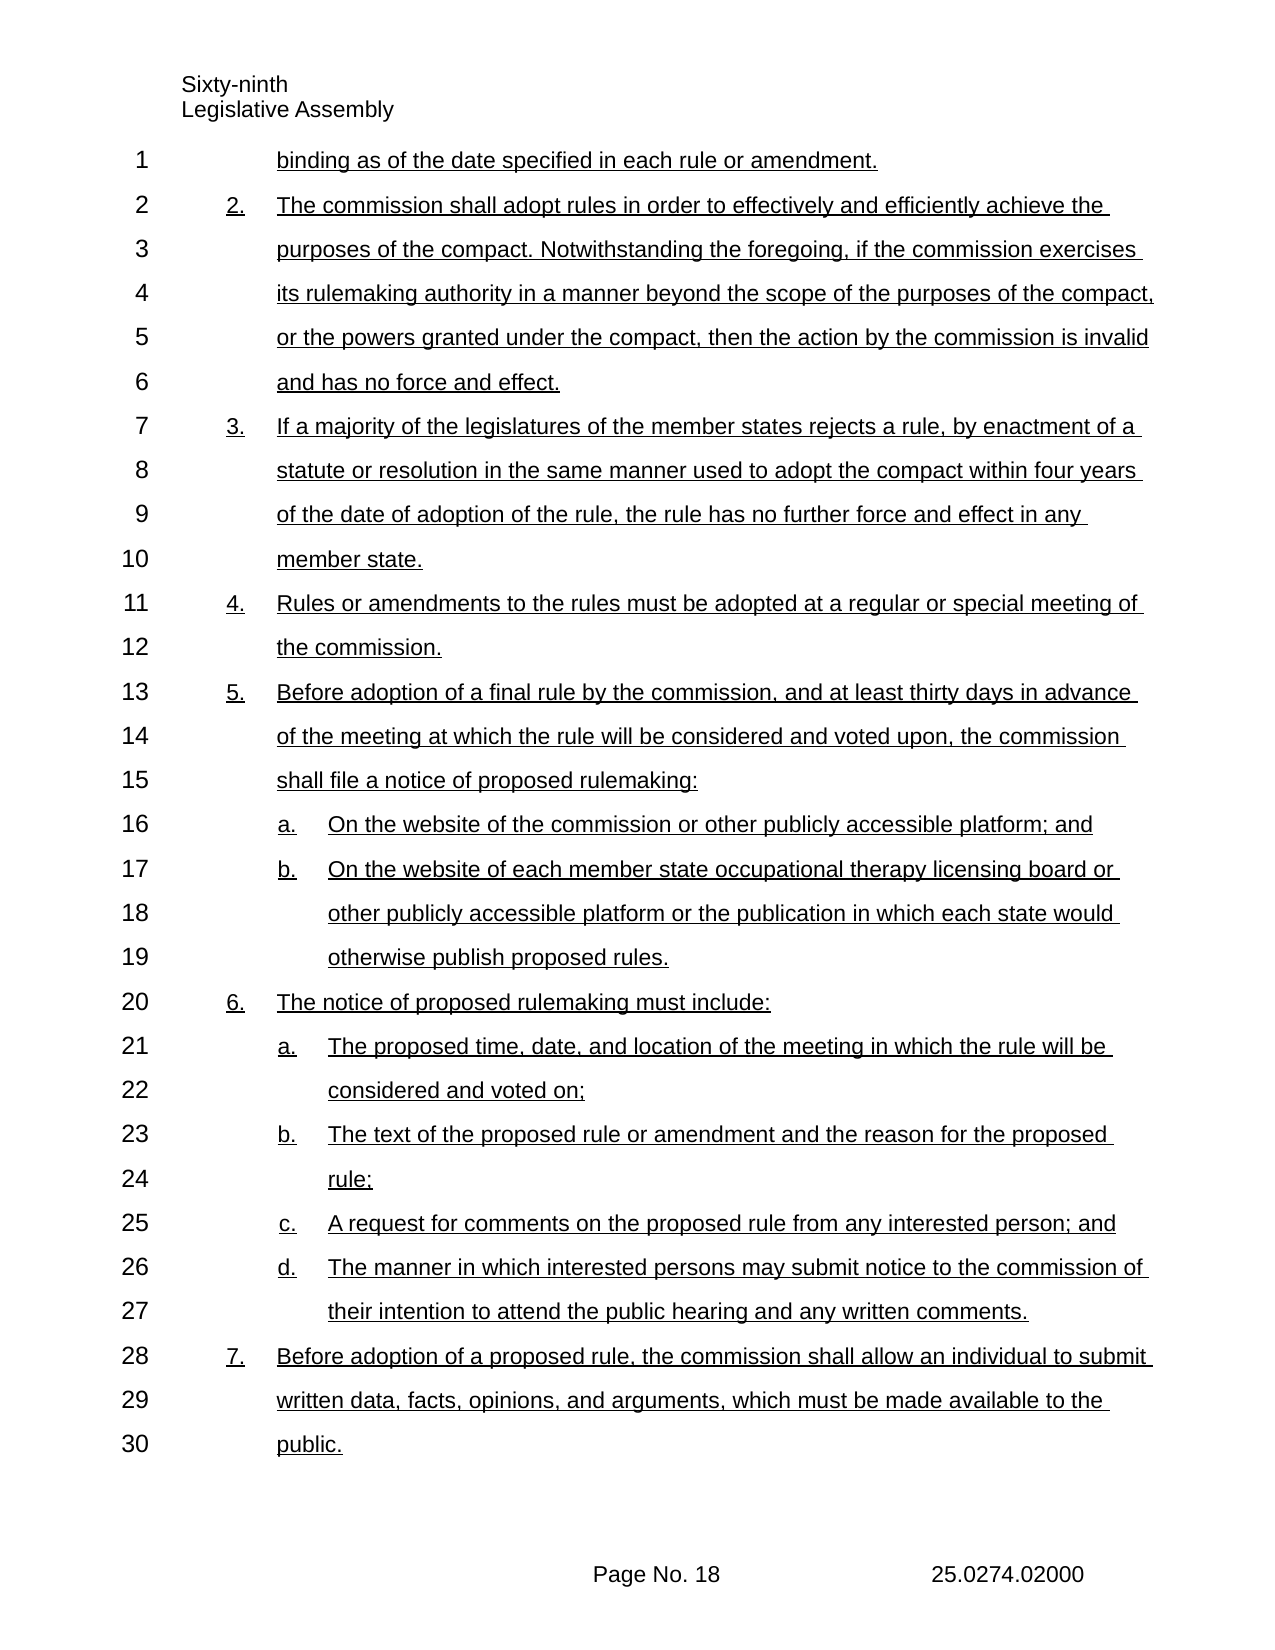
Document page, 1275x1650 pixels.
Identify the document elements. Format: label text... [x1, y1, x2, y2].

text b. The text of the proposed rule or amendment and the reason for the proposed rule; [181, 1107, 1154, 1196]
text a. On the website of the commission or other publicly accessible platform; and [181, 797, 1154, 842]
text 4. Rules or amendments to the rules must be adopted at a regular or special meeting of the commission. [181, 576, 1154, 664]
text 3. If a majority of the legislatures of the member states rejects a rule, by enactment of a statute or resolution in the same manner used to adopt the compact within four years of the date of adoption of the rule, the rule has no further force and effect in any member state. [181, 399, 1154, 576]
text 6. The notice of proposed rulemaking must include: [181, 974, 1154, 1019]
text a. The proposed time, date, and location of the meeting in which the rule will be considered and voted on; [181, 1019, 1154, 1107]
text d. The manner in which interested persons may submit notice to the commission of their intention to attend the public hearing and any written comments. [181, 1240, 1154, 1329]
text 2. The commission shall adopt rules in order to effectively and efficiently achieve the purposes of the compact. Notwithstanding the foregoing, if the commission exercises its rulemaking authority in a manner beyond the scope of the purposes of the compact, or the powers granted under the compact, then the action by the commission is invalid and has no force and effect. [181, 178, 1154, 399]
text 5. Before adoption of a final rule by the commission, and at least thirty days in advance of the meeting at which the rule will be considered and voted upon, the commission shall file a notice of proposed rulemaking: [181, 664, 1154, 797]
text b. On the website of each member state occupational therapy licensing board or other publicly accessible platform or the publication in which each state would otherwise publish proposed rules. [181, 842, 1154, 974]
text 7. Before adoption of a proposed rule, the commission shall allow an individual to submit written data, facts, opinions, and arguments, which must be made available to the public. [181, 1329, 1154, 1461]
text c. A request for comments on the proposed rule from any interested person; and [181, 1196, 1154, 1240]
text binding as of the date specified in each rule or amendment. [181, 133, 1154, 178]
